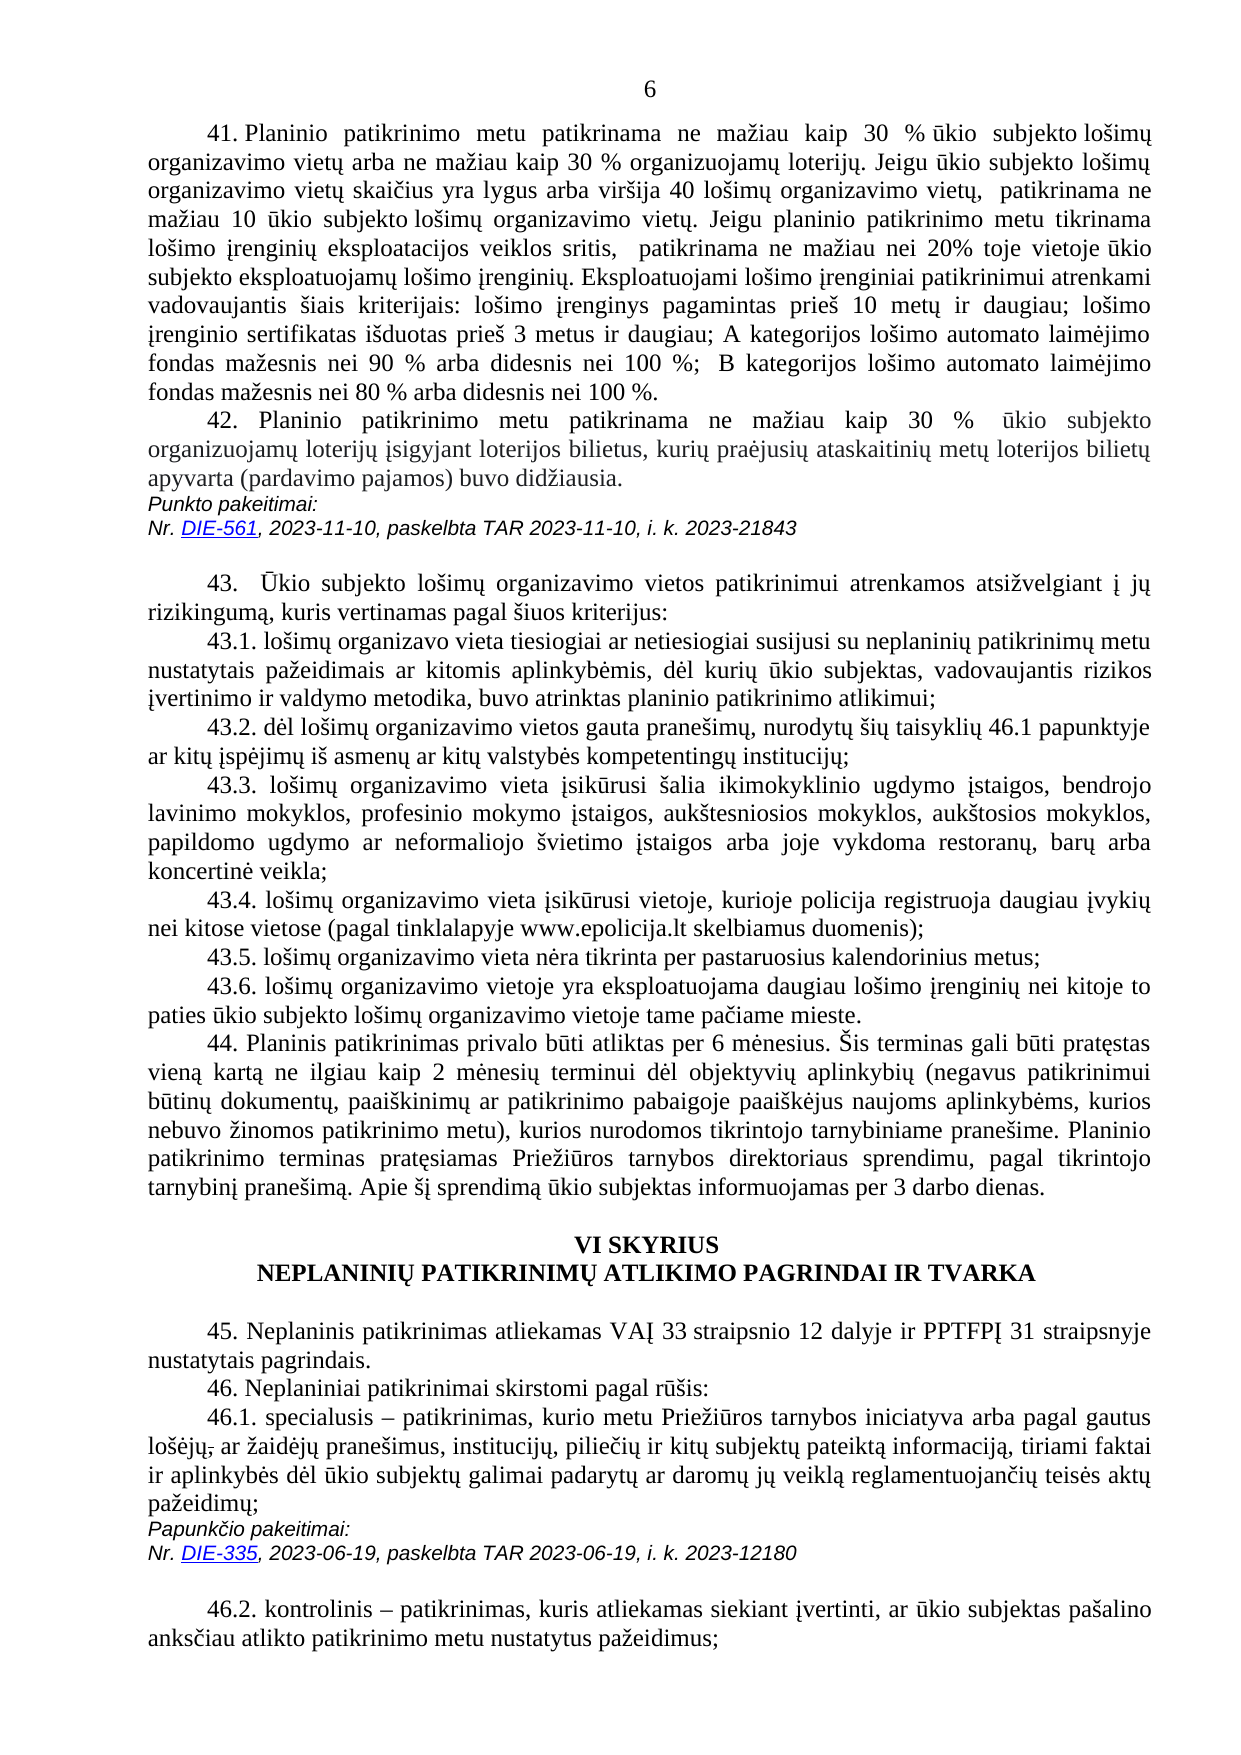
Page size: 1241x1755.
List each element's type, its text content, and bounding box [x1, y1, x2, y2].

text 42. Planinio patikrinimo metu patikrinama ne mažiau kaip 30 % ūkio subjekto organizuojamų loterijų įsigyjant loterijos bilietus, kurių praėjusių ataskaitinių metų loterijos bilietų apyvarta (pardavimo pajamos) buvo didžiausia. [148, 406, 1152, 492]
text 43.1. lošimų organizavo vieta tiesiogiai ar netiesiogiai susijusi su neplaninių patikrinimų metu nustatytais pažeidimais ar kitomis aplinkybėmis, dėl kurių ūkio subjektas, vadovaujantis rizikos įvertinimo ir valdymo metodika, buvo atrinktas planinio patikrinimo atlikimui; [148, 626, 1152, 712]
text Papunkčio pakeitimai: [148, 1517, 1152, 1541]
text Nr. DIE-335, 2023-06-19, paskelbta TAR 2023-06-19, i. k. 2023-12180 [148, 1541, 1152, 1565]
text 46.1. specialusis – patikrinimas, kurio metu Priežiūros tarnybos iniciatyva arba pagal gautus lošėjų, ar žaidėjų pranešimus, institucijų, piliečių ir kitų subjektų pateiktą informaciją, tiriami faktai ir aplinkybės dėl ūkio subjektų galimai padarytų ar daromų jų veiklą reglamentuojančių teisės aktų pažeidimų; [148, 1402, 1152, 1517]
text 43.4. lošimų organizavimo vieta įsikūrusi vietoje, kurioje policija registruoja daugiau įvykių nei kitose vietose (pagal tinklalapyje www.epolicija.lt skelbiamus duomenis); [148, 885, 1152, 942]
text 43.3. lošimų organizavimo vieta įsikūrusi šalia ikimokyklinio ugdymo įstaigos, bendrojo lavinimo mokyklos, profesinio mokymo įstaigos, aukštesniosios mokyklos, aukštosios mokyklos, papildomo ugdymo ar neformaliojo švietimo įstaigos arba joje vykdoma restoranų, barų arba koncertinė veikla; [148, 770, 1152, 885]
text 46.2. kontrolinis – patikrinimas, kuris atliekamas siekiant įvertinti, ar ūkio subjektas pašalino anksčiau atlikto patikrinimo metu nustatytus pažeidimus; [148, 1594, 1152, 1651]
text VI SKYRIUS [148, 1230, 1152, 1258]
text 43.2. dėl lošimų organizavimo vietos gauta pranešimų, nurodytų šių taisyklių 46.1 papunktyje ar kitų įspėjimų iš asmenų ar kitų valstybės kompetentingų institucijų; [148, 712, 1152, 770]
text 43.5. lošimų organizavimo vieta nėra tikrinta per pastaruosius kalendorinius metus; [148, 942, 1152, 971]
text 43.6. lošimų organizavimo vietoje yra eksploatuojama daugiau lošimo įrenginių nei kitoje to paties ūkio subjekto lošimų organizavimo vietoje tame pačiame mieste. [148, 971, 1152, 1028]
text 45. Neplaninis patikrinimas atliekamas VAĮ 33 straipsnio 12 dalyje ir PPTFPĮ 31 straipsnyje nustatytais pagrindais. [148, 1316, 1152, 1373]
text NEPLANINIŲ PATIKRINIMŲ ATLIKIMO PAGRINDAI IR TVARKA [148, 1258, 1152, 1287]
text 46. Neplaniniai patikrinimai skirstomi pagal rūšis: [148, 1373, 1152, 1402]
text 43. Ūkio subjekto lošimų organizavimo vietos patikrinimui atrenkamos atsižvelgiant į jų rizikingumą, kuris vertinamas pagal šiuos kriterijus: [148, 568, 1152, 626]
text Punkto pakeitimai: [148, 492, 1152, 516]
text Nr. DIE-561, 2023-11-10, paskelbta TAR 2023-11-10, i. k. 2023-21843 [148, 516, 1152, 540]
text 41. Planinio patikrinimo metu patikrinama ne mažiau kaip 30 % ūkio subjekto lošimų organizavimo vietų arba ne mažiau kaip 30 % organizuojamų loterijų. Jeigu ūkio subjekto lošimų organizavimo vietų skaičius yra lygus arba viršija 40 lošimų organizavimo vietų, patikrinama ne mažiau 10 ūkio subjekto lošimų organizavimo vietų. Jeigu planinio patikrinimo metu tikrinama lošimo įrenginių eksploatacijos veiklos sritis, patikrinama ne mažiau nei 20% toje vietoje ūkio subjekto eksploatuojamų lošimo įrenginių. Eksploatuojami lošimo įrenginiai patikrinimui atrenkami vadovaujantis šiais kriterijais: lošimo įrenginys pagamintas prieš 10 metų ir daugiau; lošimo įrenginio sertifikatas išduotas prieš 3 metus ir daugiau; A kategorijos lošimo automato laimėjimo fondas mažesnis nei 90 % arba didesnis nei 100 %; B kategorijos lošimo automato laimėjimo fondas mažesnis nei 80 % arba didesnis nei 100 %. [148, 118, 1152, 406]
text 44. Planinis patikrinimas privalo būti atliktas per 6 mėnesius. Šis terminas gali būti pratęstas vieną kartą ne ilgiau kaip 2 mėnesių terminui dėl objektyvių aplinkybių (negavus patikrinimui būtinų dokumentų, paaiškinimų ar patikrinimo pabaigoje paaiškėjus naujoms aplinkybėms, kurios nebuvo žinomos patikrinimo metu), kurios nurodomos tikrintojo tarnybiniame pranešime. Planinio patikrinimo terminas pratęsiamas Priežiūros tarnybos direktoriaus sprendimu, pagal tikrintojo tarnybinį pranešimą. Apie šį sprendimą ūkio subjektas informuojamas per 3 darbo dienas. [148, 1028, 1152, 1201]
